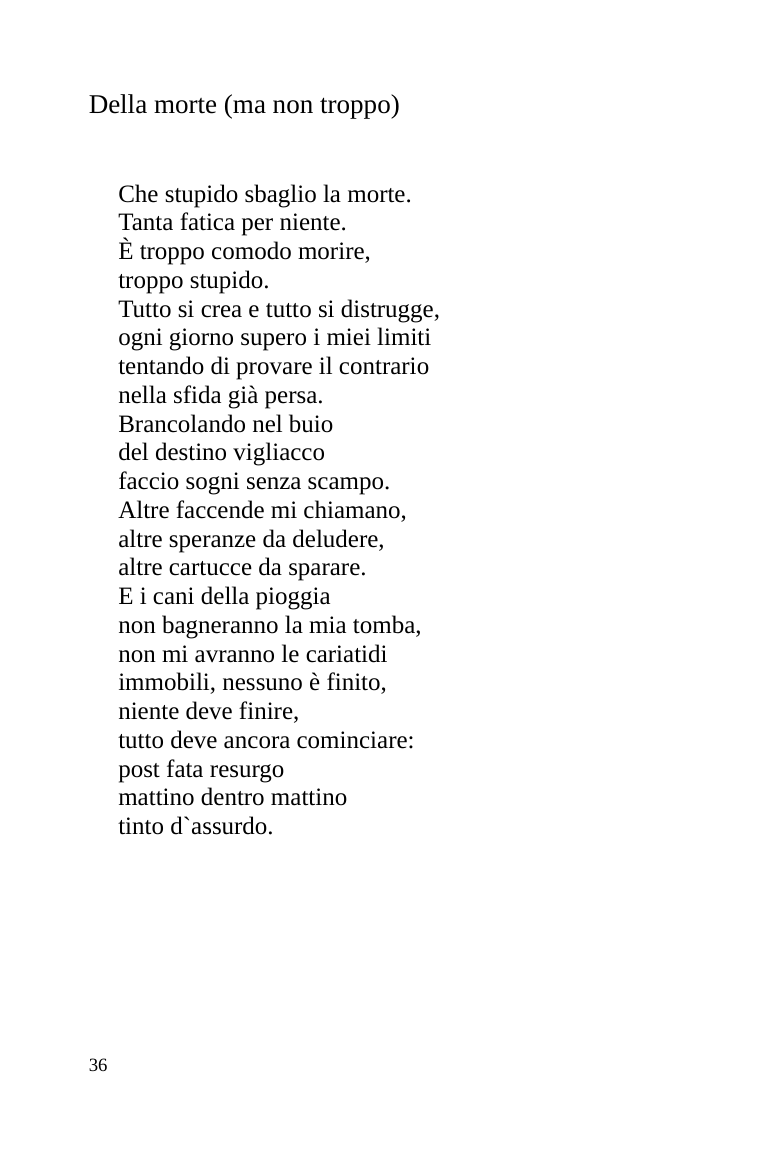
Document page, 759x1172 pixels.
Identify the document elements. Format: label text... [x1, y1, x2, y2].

text È troppo comodo morire, [118, 236, 670, 265]
text altre speranze da deludere, [118, 524, 670, 552]
text Della morte (ma non troppo) [88, 88, 670, 120]
text ogni giorno supero i miei limiti [118, 322, 670, 351]
text E i cani della pioggia [118, 581, 670, 610]
text niente deve finire, [118, 696, 670, 725]
text del destino vigliacco [118, 437, 670, 466]
text Altre faccende mi chiamano, [118, 495, 670, 524]
text tinto d`assurdo. [118, 811, 670, 840]
text mattino dentro mattino [118, 782, 670, 811]
text nella sfida già persa. [118, 380, 670, 409]
text tutto deve ancora cominciare: [118, 725, 670, 754]
text tentando di provare il contrario [118, 351, 670, 380]
text faccio sogni senza scampo. [118, 466, 670, 495]
text Tutto si crea e tutto si distrugge, [118, 294, 670, 322]
text Brancolando nel buio [118, 409, 670, 437]
text non mi avranno le cariatidi [118, 639, 670, 667]
text altre cartucce da sparare. [118, 552, 670, 581]
text troppo stupido. [118, 265, 670, 294]
text Che stupido sbaglio la morte. [118, 179, 670, 207]
text non bagneranno la mia tomba, [118, 610, 670, 639]
text immobili, nessuno è finito, [118, 667, 670, 696]
text post fata resurgo [118, 754, 670, 782]
text Tanta fatica per niente. [118, 207, 670, 236]
